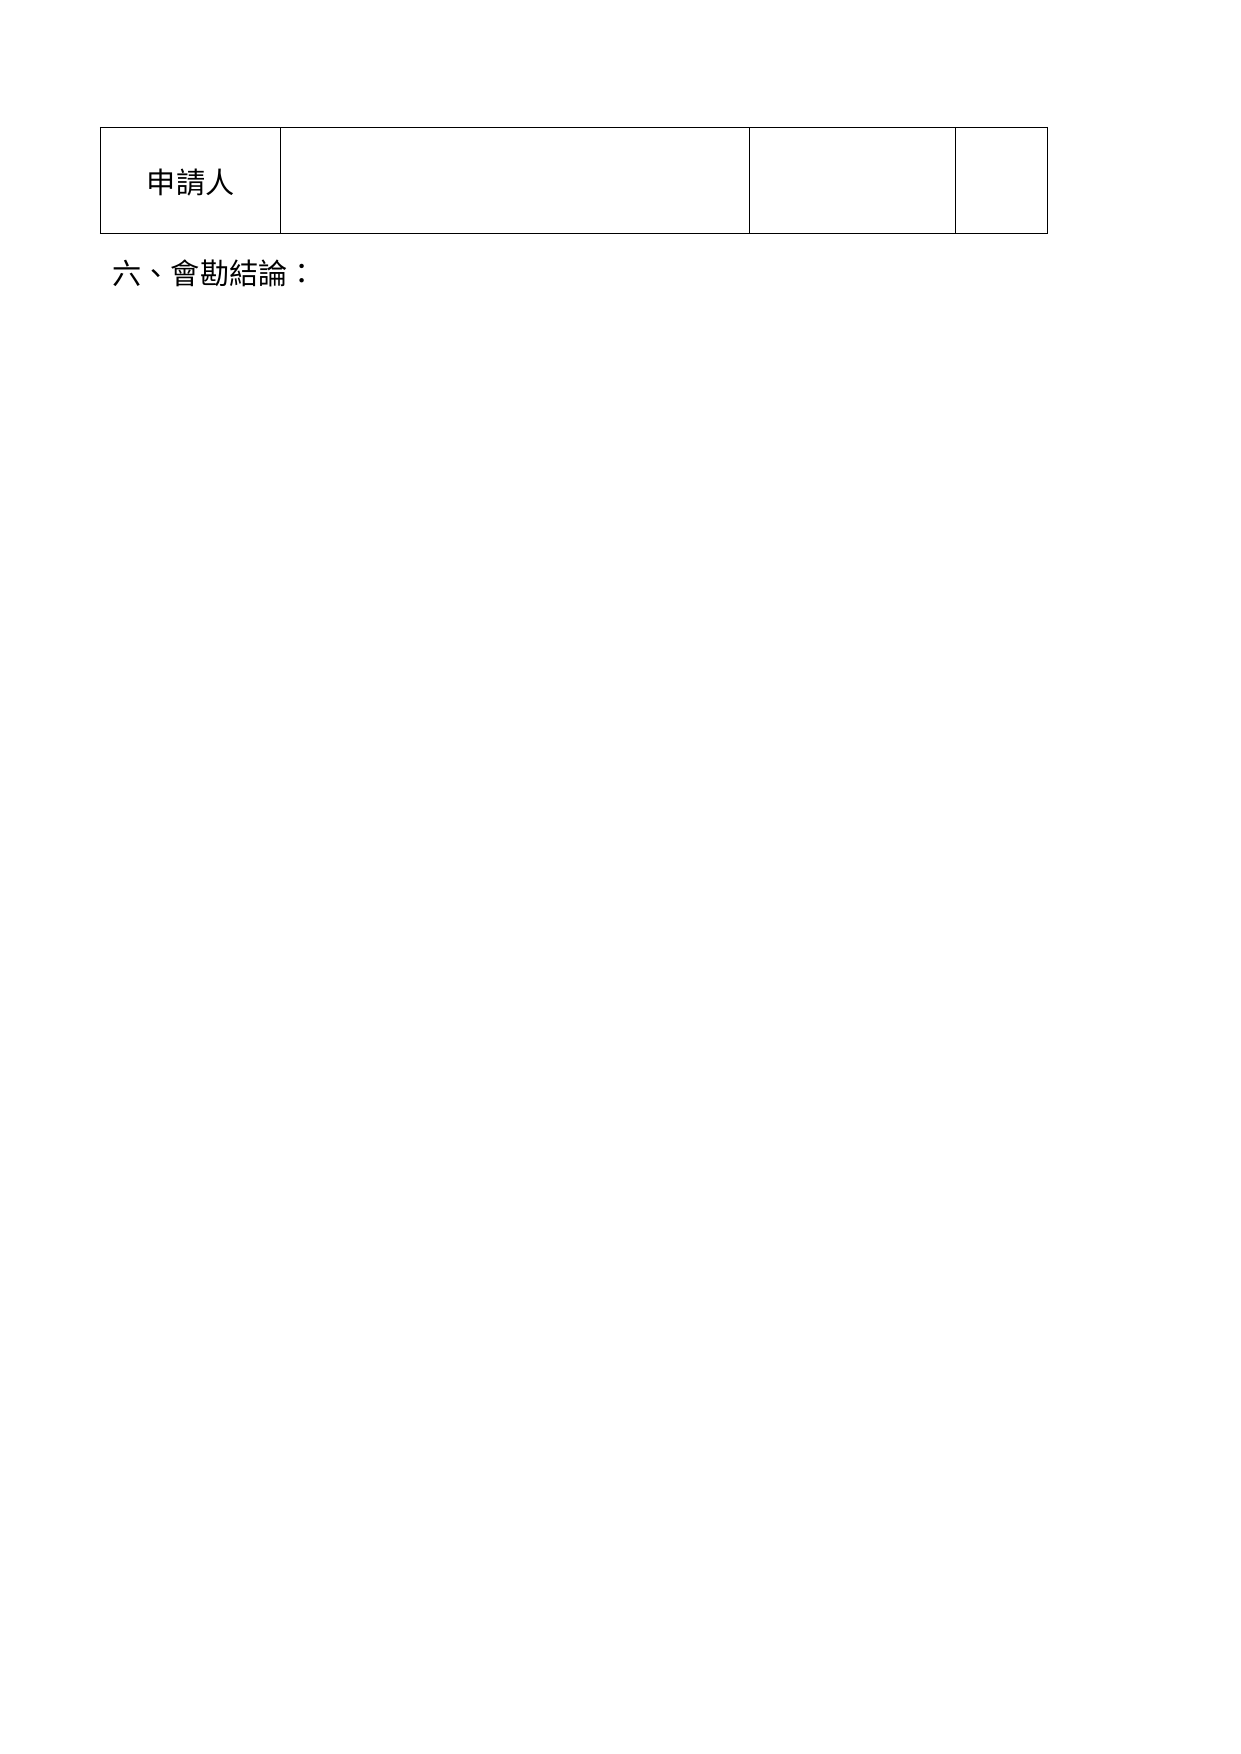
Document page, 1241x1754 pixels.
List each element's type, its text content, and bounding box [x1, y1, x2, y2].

table_cell [750, 128, 955, 233]
table_cell [956, 128, 1047, 233]
text 六、會勘結論： [112, 234, 1125, 309]
table_cell [281, 128, 749, 233]
table_cell 申請人 [101, 128, 280, 233]
